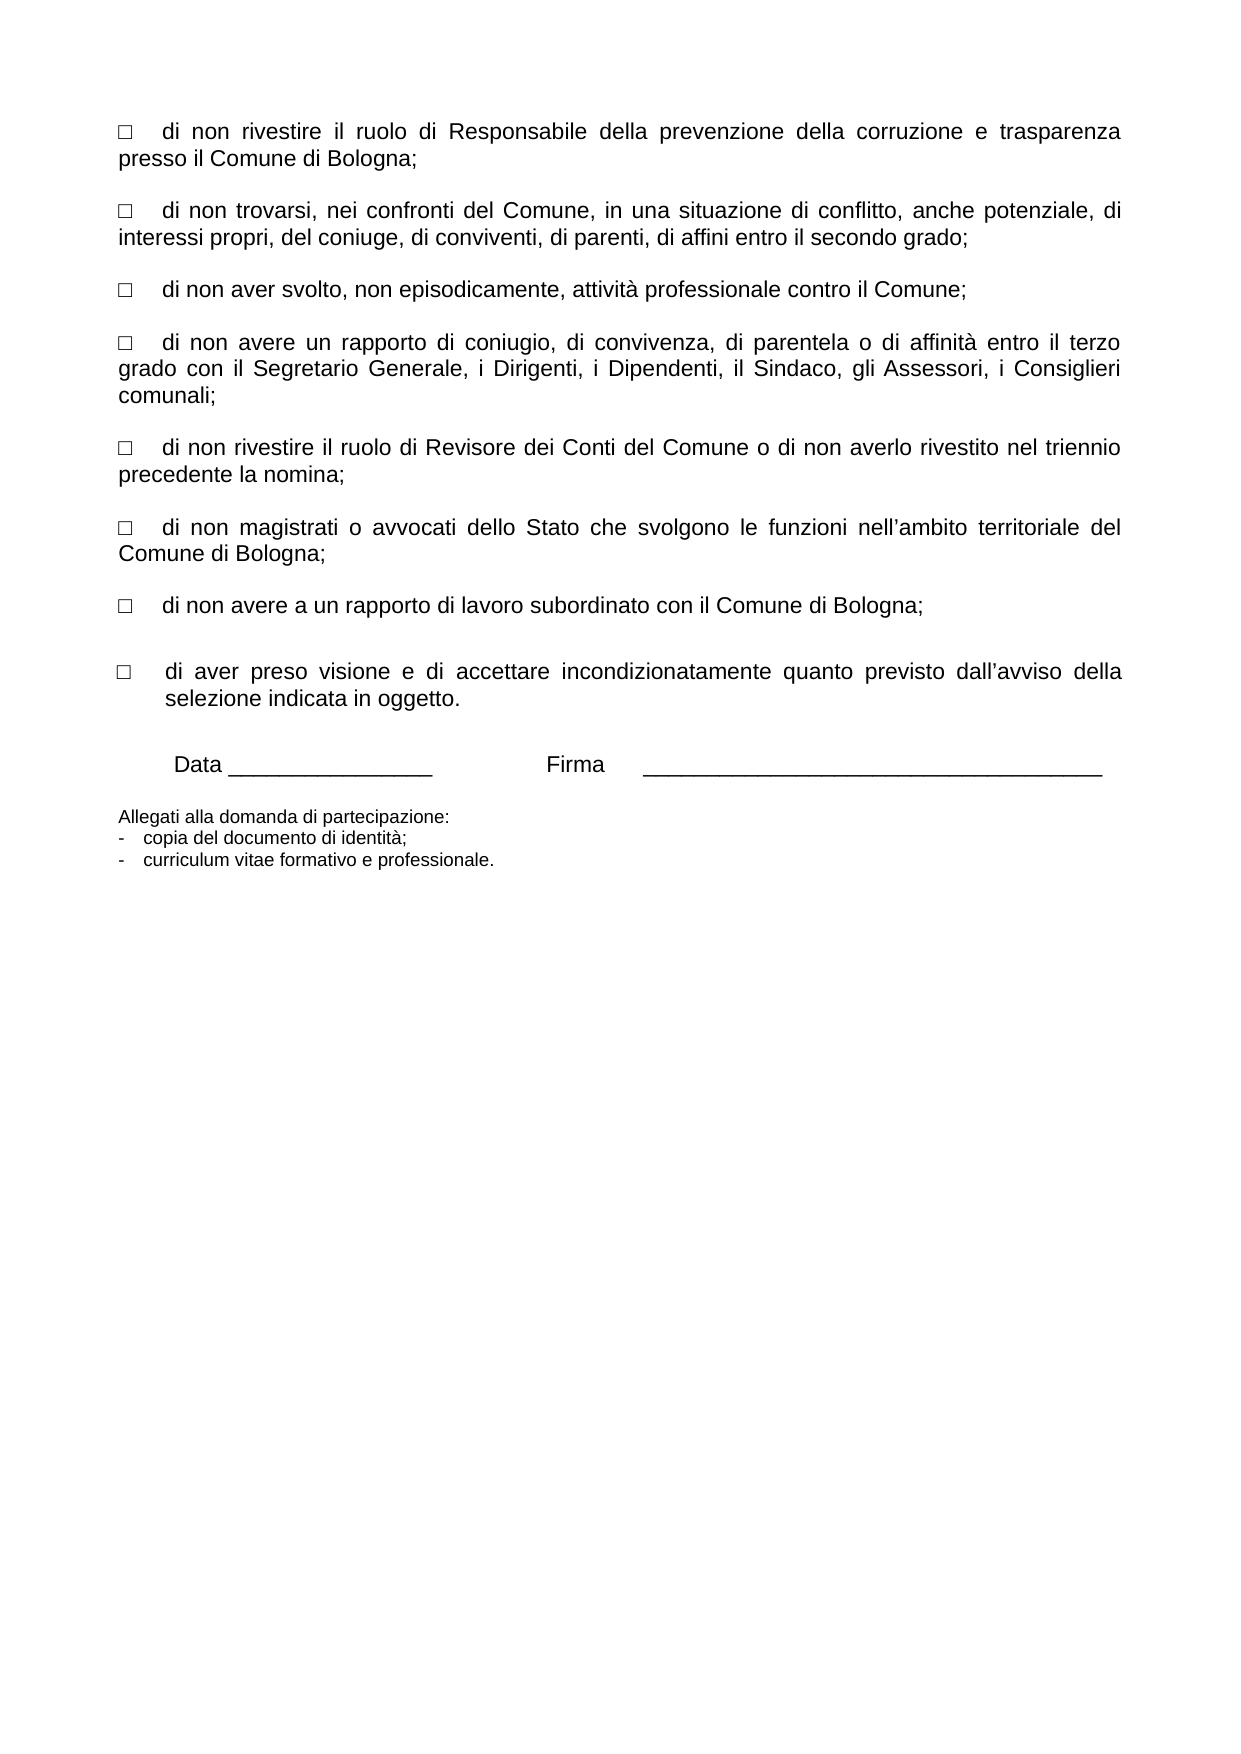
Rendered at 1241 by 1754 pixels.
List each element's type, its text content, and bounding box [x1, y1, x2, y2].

text □ di aver preso visione e di accettare incondizionatamente quanto previsto dall’avviso della selezione indicata in oggetto. [117, 658, 1122, 711]
text □ di non rivestire il ruolo di Revisore dei Conti del Comune o di non averlo rivestito nel triennio precedente la nomina; [118, 434, 1122, 487]
text □ di non aver svolto, non episodicamente, attività professionale contro il Comune; [118, 276, 1122, 303]
text □ di non rivestire il ruolo di Responsabile della prevenzione della corruzione e trasparenza presso il Comune di Bologna; [118, 118, 1122, 171]
text Data ________________ Firma ____________________________________ [118, 751, 1122, 777]
text □ di non avere a un rapporto di lavoro subordinato con il Comune di Bologna; [118, 592, 1122, 619]
text Allegati alla domanda di partecipazione: [118, 806, 1122, 827]
text □ di non trovarsi, nei confronti del Comune, in una situazione di conflitto, anche potenziale, di interessi propri, del coniuge, di conviventi, di parenti, di affini entro il secondo grado; [118, 197, 1122, 250]
text - copia del documento di identità; [118, 827, 1122, 849]
text □ di non avere un rapporto di coniugio, di convivenza, di parentela o di affinità entro il terzo grado con il Segretario Generale, i Dirigenti, i Dipendenti, il Sindaco, gli Assessori, i Consiglieri comunali; [118, 329, 1122, 408]
text - curriculum vitae formativo e professionale. [118, 849, 1122, 870]
text □ di non magistrati o avvocati dello Stato che svolgono le funzioni nell’ambito territoriale del Comune di Bologna; [118, 513, 1122, 566]
